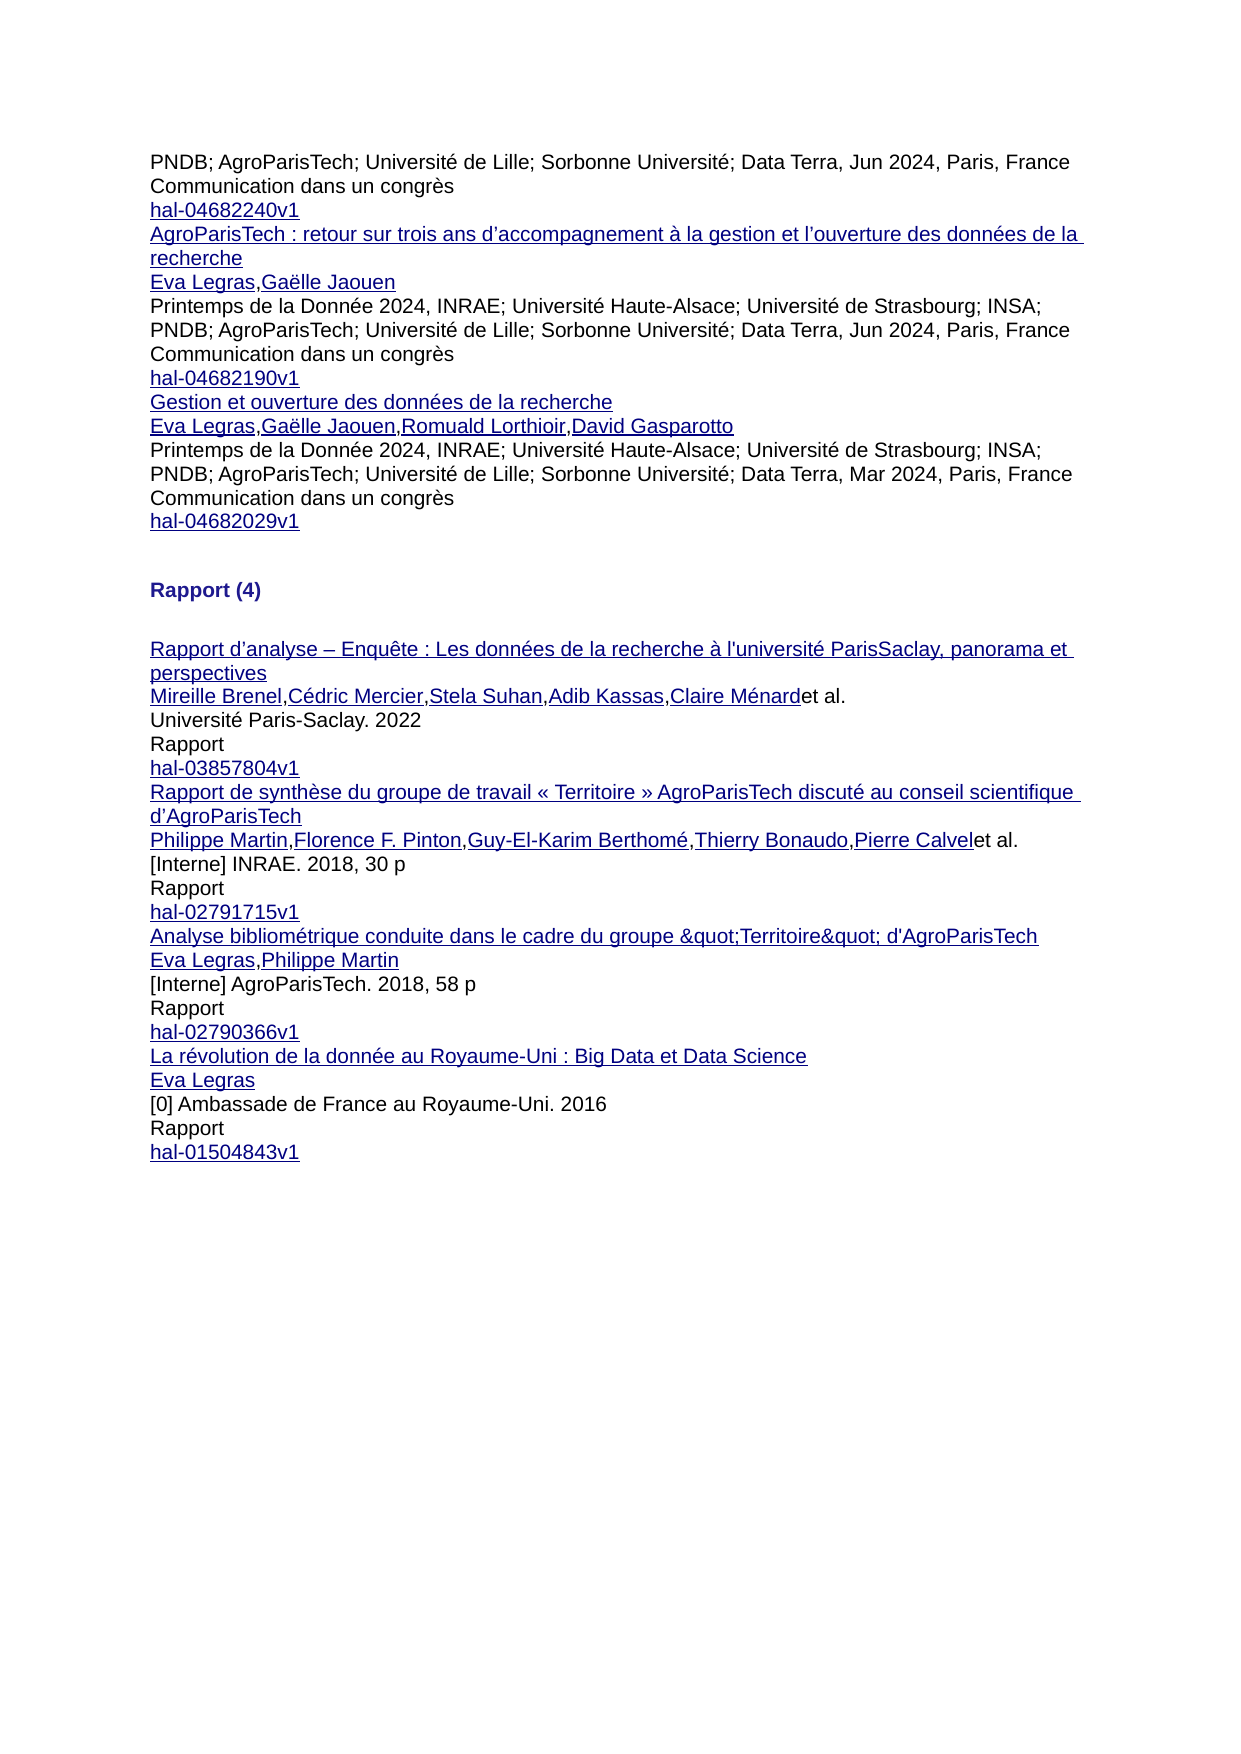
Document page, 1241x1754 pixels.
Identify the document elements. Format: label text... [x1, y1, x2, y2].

subtitle Rapport (4) [150, 578, 1090, 602]
table_cell Gestion et ouverture des données de la recherche Eva Legras,Gaëlle Jaouen,Romuald Lorthioir,David Gasparotto Printemps de la Donnée 2024, INRAE; Université Haute-Alsace; Université de Strasbourg; INSA; PNDB; AgroParisTech; Université de Lille; Sorbonne Université; Data Terra, Mar 2024, Paris, France Communication dans un congrès hal-04682029v1 [150, 390, 1090, 533]
table_cell AgroParisTech : retour sur trois ans d’accompagnement à la gestion et l’ouverture des données de la recherche Eva Legras,Gaëlle Jaouen Printemps de la Donnée 2024, INRAE; Université Haute-Alsace; Université de Strasbourg; INSA; PNDB; AgroParisTech; Université de Lille; Sorbonne Université; Data Terra, Jun 2024, Paris, France Communication dans un congrès hal-04682190v1 [150, 222, 1090, 389]
table_cell Managing and Opening Research Data in Life and Environmental Sciences Eva Legras,Gaëlle Jaouen,Romuald Lorthioir,David Gasparotto Printemps de la Donnée 2024, INRAE; Université Haute-Alsace; Université de Strasbourg; INSA; PNDB; AgroParisTech; Université de Lille; Sorbonne Université; Data Terra, Jun 2024, Paris, France Communication dans un congrès hal-04682240v1 [150, 150, 1090, 222]
table_cell La révolution de la donnée au Royaume-Uni : Big Data et Data Science Eva Legras [0] Ambassade de France au Royaume-Uni. 2016 Rapport hal-01504843v1 [150, 1044, 1090, 1163]
table_header Rapport d’analyse – Enquête : Les données de la recherche à l'université ParisSaclay, panorama et perspectives Mireille Brenel,Cédric Mercier,Stela Suhan,Adib Kassas,Claire Ménardet al. Université Paris-Saclay. 2022 Rapport hal-03857804v1 [150, 636, 1090, 780]
table_cell Rapport de synthèse du groupe de travail « Territoire » AgroParisTech discuté au conseil scientifique d’AgroParisTech Philippe Martin,Florence F. Pinton,Guy-El-Karim Berthomé,Thierry Bonaudo,Pierre Calvelet al. [Interne] INRAE. 2018, 30 p Rapport hal-02791715v1 [150, 780, 1090, 924]
table_cell Analyse bibliométrique conduite dans le cadre du groupe &quot;Territoire&quot; d'AgroParisTech Eva Legras,Philippe Martin [Interne] AgroParisTech. 2018, 58 p Rapport hal-02790366v1 [150, 924, 1090, 1044]
